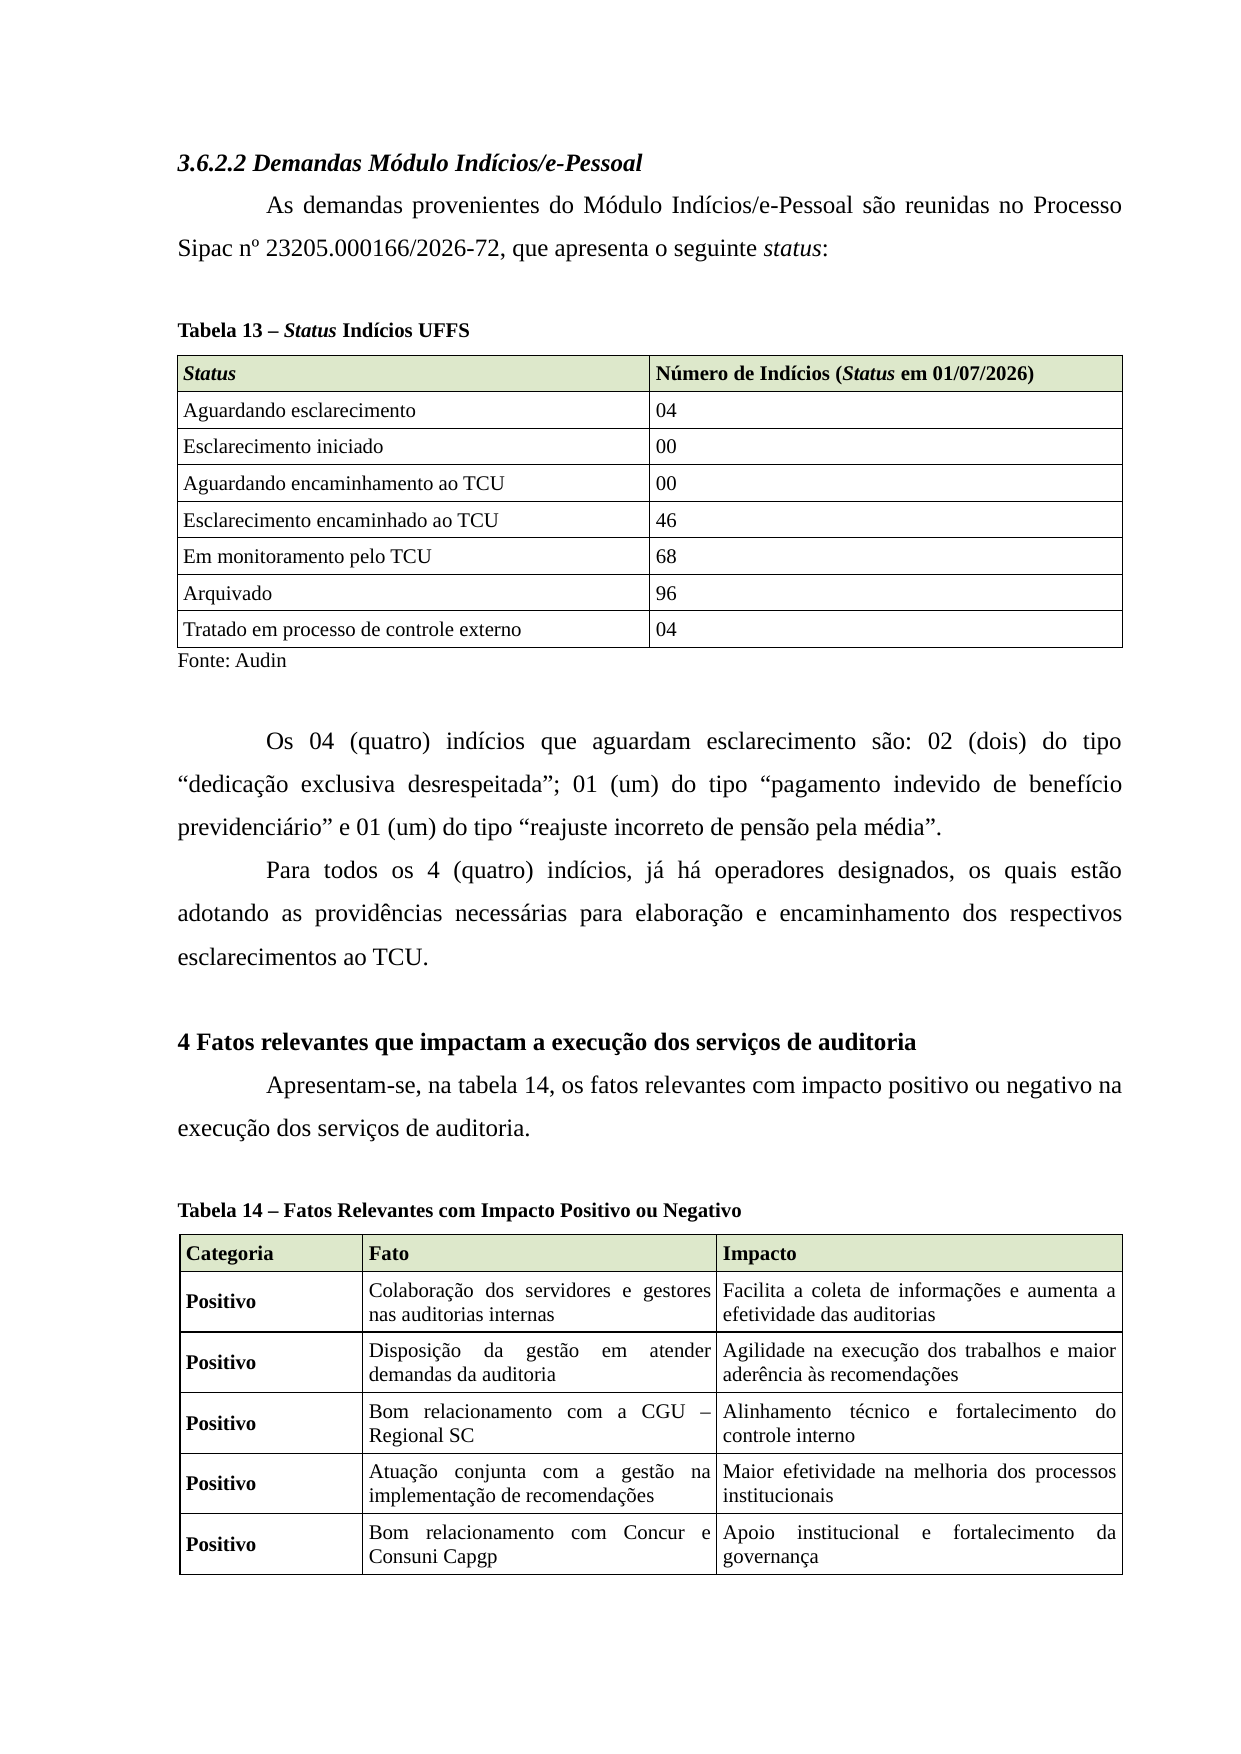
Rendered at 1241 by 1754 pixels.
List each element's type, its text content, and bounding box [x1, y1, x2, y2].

table_header Fato [363, 1235, 716, 1271]
table_cell Positivo [181, 1514, 362, 1574]
text Fonte: Audin [177, 648, 1122, 672]
text As demandas provenientes do Módulo Indícios/e-Pessoal são reunidas no Processo Sipac nº 23205.000166/2026-72, que apresenta o seguinte status: [177, 190, 1122, 262]
table_cell Apoio institucional e fortalecimento da governança [717, 1514, 1122, 1574]
table_cell Aguardando encaminhamento ao TCU [178, 465, 649, 501]
table_cell Bom relacionamento com Concur e Consuni Capgp [363, 1514, 716, 1574]
table_cell Disposição da gestão em atender demandas da auditoria [363, 1333, 716, 1392]
table_cell Esclarecimento iniciado [178, 429, 649, 464]
table_cell 96 [650, 575, 1122, 610]
table_cell Esclarecimento encaminhado ao TCU [178, 502, 649, 537]
table_cell Positivo [181, 1272, 362, 1331]
text Os 04 (quatro) indícios que aguardam esclarecimento são: 02 (dois) do tipo “dedicação exclusiva desrespeitada”; 01 (um) do tipo “pagamento indevido de benefício previdenciário” e 01 (um) do tipo “reajuste incorreto de pensão pela média”. [177, 726, 1122, 841]
subtitle 3.6.2.2 Demandas Módulo Indícios/e-Pessoal [177, 148, 1122, 176]
table_cell Em monitoramento pelo TCU [178, 538, 649, 574]
table_cell 68 [650, 538, 1122, 574]
table_cell Maior efetividade na melhoria dos processos institucionais [717, 1454, 1122, 1513]
table_header Status [178, 356, 649, 391]
table_cell Bom relacionamento com a CGU – Regional SC [363, 1393, 716, 1453]
table_header Número de Indícios (Status em 01/07/2026) [650, 356, 1122, 391]
text Apresentam-se, na tabela 14, os fatos relevantes com impacto positivo ou negativo na execução dos serviços de auditoria. [177, 1070, 1122, 1142]
table_cell Tratado em processo de controle externo [178, 611, 649, 647]
table_cell 04 [650, 611, 1122, 647]
table_cell Aguardando esclarecimento [178, 392, 649, 428]
table_cell Agilidade na execução dos trabalhos e maior aderência às recomendações [717, 1333, 1122, 1392]
table_cell Atuação conjunta com a gestão na implementação de recomendações [363, 1454, 716, 1513]
table_header Categoria [181, 1235, 362, 1271]
table_cell 00 [650, 465, 1122, 501]
table_cell Positivo [181, 1333, 362, 1392]
table_cell 46 [650, 502, 1122, 537]
table_header Impacto [717, 1235, 1122, 1271]
subtitle 4 Fatos relevantes que impactam a execução dos serviços de auditoria [177, 1027, 1122, 1056]
table_cell Colaboração dos servidores e gestores nas auditorias internas [363, 1272, 716, 1331]
text Tabela 14 – Fatos Relevantes com Impacto Positivo ou Negativo [177, 1198, 1122, 1222]
text Tabela 13 – Status Indícios UFFS [177, 318, 1122, 342]
table_cell Alinhamento técnico e fortalecimento do controle interno [717, 1393, 1122, 1453]
table_cell 00 [650, 429, 1122, 464]
table_cell Positivo [181, 1393, 362, 1453]
table_cell Arquivado [178, 575, 649, 610]
table_cell Facilita a coleta de informações e aumenta a efetividade das auditorias [717, 1272, 1122, 1331]
text Para todos os 4 (quatro) indícios, já há operadores designados, os quais estão adotando as providências necessárias para elaboração e encaminhamento dos respectivos esclarecimentos ao TCU. [177, 855, 1122, 970]
table_cell 04 [650, 392, 1122, 428]
table_cell Positivo [181, 1454, 362, 1513]
